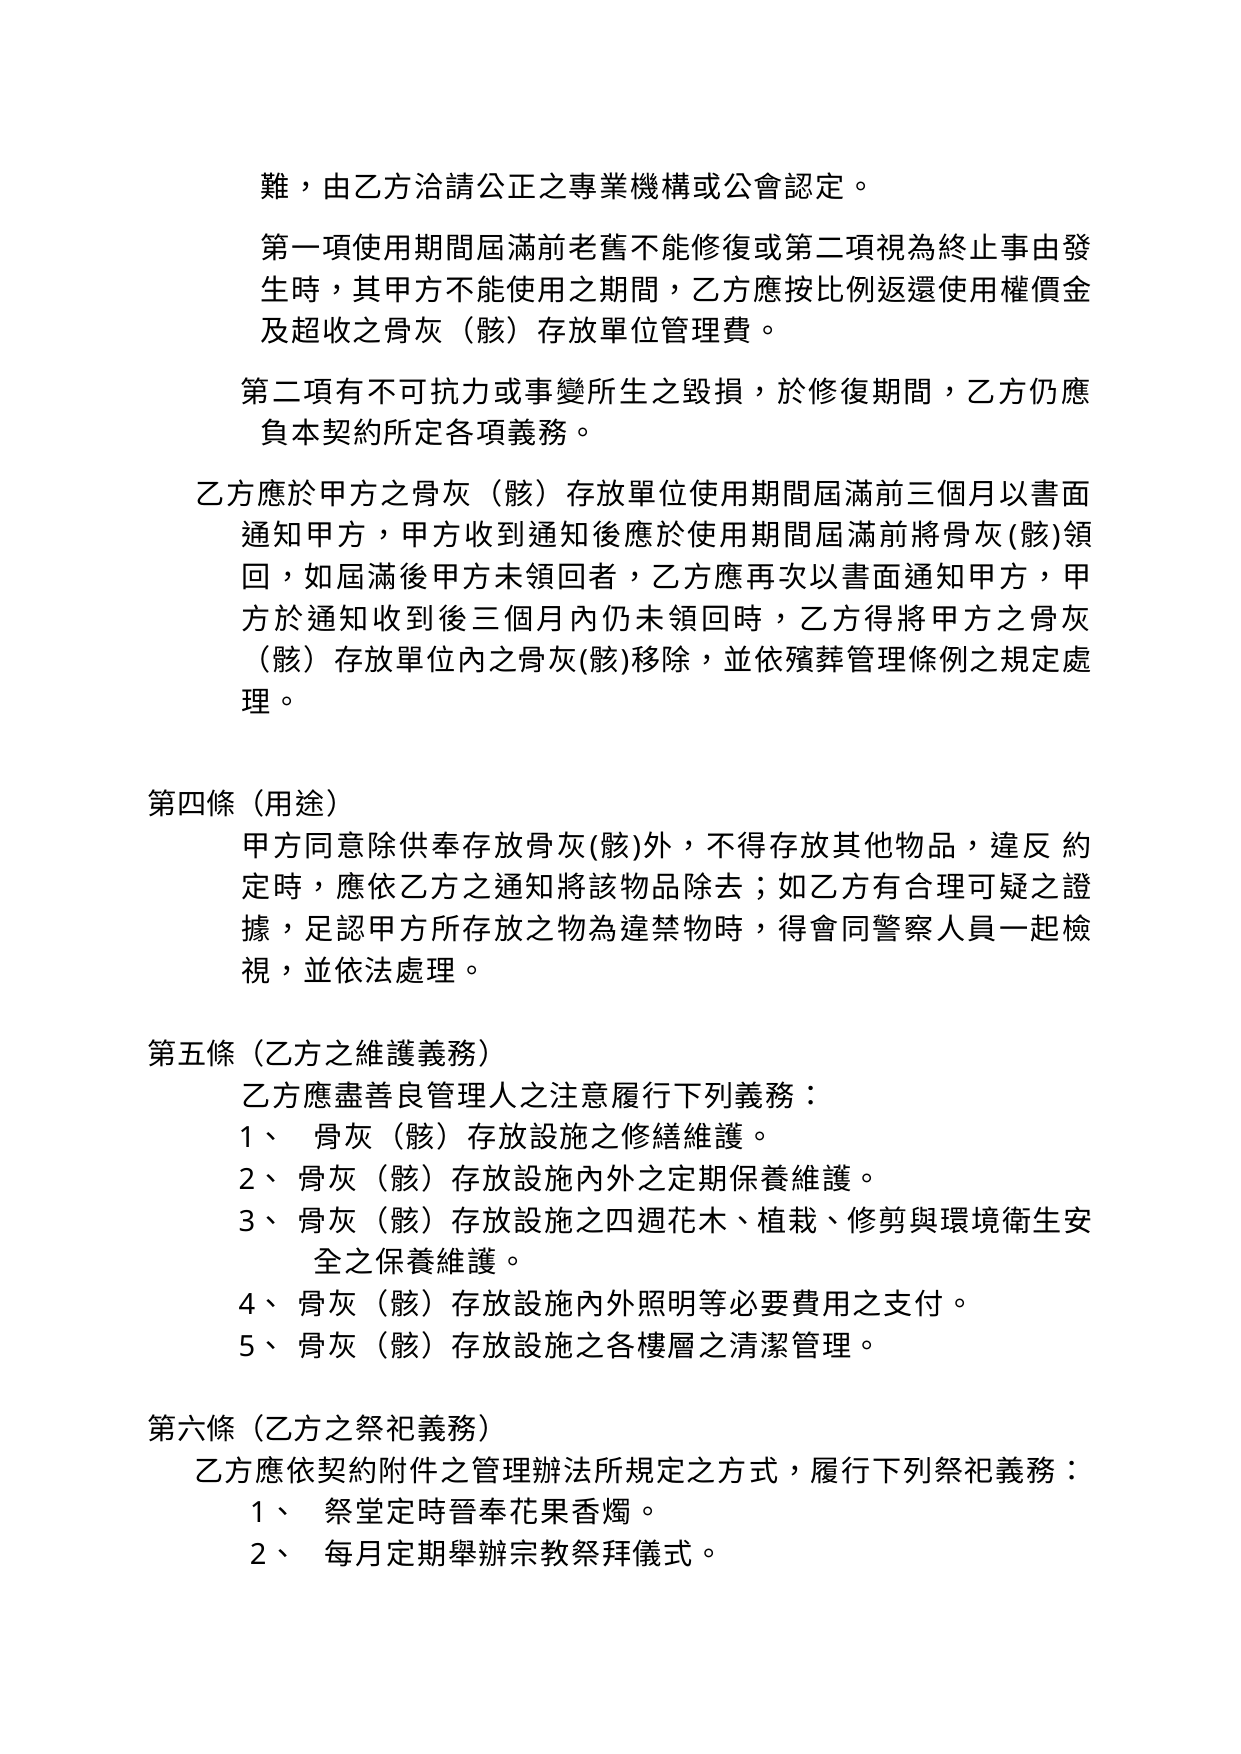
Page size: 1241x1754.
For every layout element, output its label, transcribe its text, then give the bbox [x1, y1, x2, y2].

list 祭堂定時晉奉花果香燭。 [249, 1489, 1092, 1531]
list 骨灰（骸）存放設施之修繕維護。 [238, 1114, 1092, 1156]
list 骨灰（骸）存放設施內外照明等必要費用之支付。 [238, 1281, 1092, 1323]
list 骨灰（骸）存放設施內外之定期保養維護。 [238, 1156, 1092, 1198]
list 骨灰（骸）存放設施之各樓層之清潔管理。 [238, 1323, 1092, 1364]
text 難，由乙方洽請公正之專業機構或公會認定。 [220, 164, 1092, 206]
list 骨灰（骸）存放設施之四週花木、植栽、修剪與環境衛生安全之保養維護。 [238, 1198, 1092, 1281]
text 第五條（乙方之維護義務） [148, 1031, 1092, 1073]
list 每月定期舉辦宗教祭拜儀式。 [249, 1531, 1092, 1573]
text 第四條（用途） [148, 781, 1092, 823]
text 乙方應盡善良管理人之注意履行下列義務： [148, 1073, 1092, 1114]
text 第二項有不可抗力或事變所生之毀損，於修復期間，乙方仍應負本契約所定各項義務。 [220, 369, 1092, 452]
text 第六條（乙方之祭祀義務） [148, 1406, 1092, 1448]
text 乙方應於甲方之骨灰（骸）存放單位使用期間屆滿前三個月以書面通知甲方，甲方收到通知後應於使用期間屆滿前將骨灰(骸)領回，如屆滿後甲方未領回者，乙方應再次以書面通知甲方，甲方於通知收到後三個月內仍未領回時，乙方得將甲方之骨灰（骸）存放單位內之骨灰(骸)移除，並依殯葬管理條例之規定處理。 [148, 471, 1092, 721]
text 甲方同意除供奉存放骨灰(骸)外，不得存放其他物品，違反 約定時，應依乙方之通知將該物品除去；如乙方有合理可疑之證據，足認甲方所存放之物為違禁物時，得會同警察人員一起檢視，並依法處理。 [241, 823, 1092, 989]
text 第一項使用期間屆滿前老舊不能修復或第二項視為終止事由發生時，其甲方不能使用之期間，乙方應按比例返還使用權價金及超收之骨灰（骸）存放單位管理費。 [260, 225, 1092, 350]
text 乙方應依契約附件之管理辦法所規定之方式，履行下列祭祀義務： [148, 1448, 1092, 1489]
